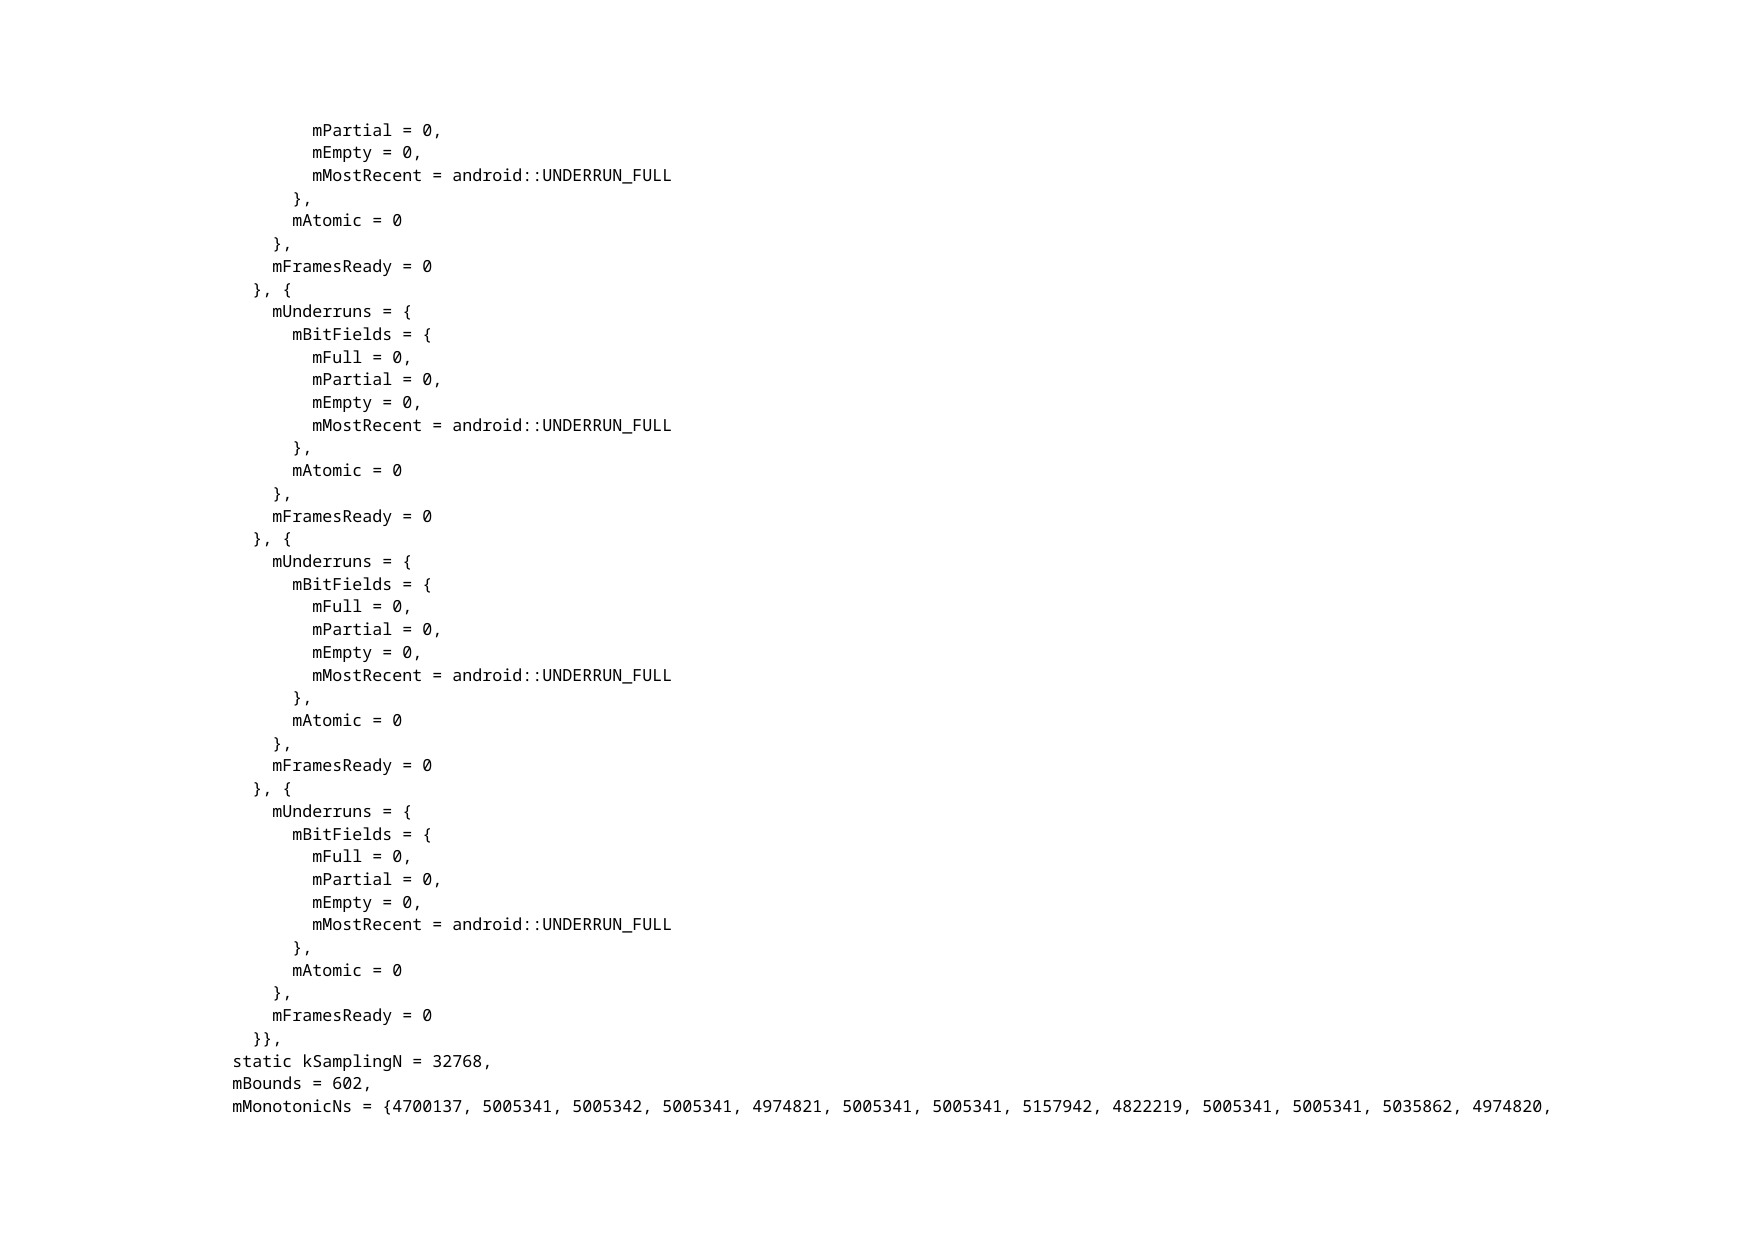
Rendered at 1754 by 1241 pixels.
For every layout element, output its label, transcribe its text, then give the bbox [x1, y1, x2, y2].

text mUnderruns = { [192, 549, 1636, 572]
text static kSamplingN = 32768, [192, 1049, 1636, 1072]
text mUnderruns = { [192, 799, 1636, 822]
text mAtomic = 0 [192, 209, 1636, 232]
text mEmpty = 0, [192, 141, 1636, 163]
text mPartial = 0, [192, 618, 1636, 640]
text mPartial = 0, [192, 867, 1636, 890]
text }, [192, 981, 1636, 1004]
text }, [192, 731, 1636, 754]
text mAtomic = 0 [192, 459, 1636, 481]
text mFull = 0, [192, 845, 1636, 867]
text }, { [192, 277, 1636, 300]
text mEmpty = 0, [192, 640, 1636, 663]
text mFramesReady = 0 [192, 1004, 1636, 1026]
text mEmpty = 0, [192, 391, 1636, 413]
text mEmpty = 0, [192, 890, 1636, 913]
text }}, [192, 1026, 1636, 1049]
text mBitFields = { [192, 822, 1636, 845]
text mFramesReady = 0 [192, 254, 1636, 277]
text }, { [192, 777, 1636, 799]
text }, [192, 481, 1636, 504]
text mUnderruns = { [192, 300, 1636, 322]
text mBounds = 602, [192, 1072, 1636, 1094]
text mMonotonicNs = {4700137, 5005341, 5005342, 5005341, 4974821, 5005341, 5005341, 5157942, 4822219, 5005341, 5005341, 5035862, 4974820, [192, 1094, 1636, 1117]
text }, [192, 936, 1636, 958]
text mPartial = 0, [192, 118, 1636, 141]
text mBitFields = { [192, 322, 1636, 345]
text mFull = 0, [192, 595, 1636, 618]
text mFramesReady = 0 [192, 504, 1636, 527]
text mAtomic = 0 [192, 708, 1636, 731]
text mMostRecent = android::UNDERRUN_FULL [192, 163, 1636, 186]
text mMostRecent = android::UNDERRUN_FULL [192, 913, 1636, 936]
text mMostRecent = android::UNDERRUN_FULL [192, 663, 1636, 686]
text mMostRecent = android::UNDERRUN_FULL [192, 413, 1636, 436]
text }, [192, 436, 1636, 459]
text }, [192, 686, 1636, 708]
text }, { [192, 527, 1636, 549]
text mBitFields = { [192, 572, 1636, 595]
text mAtomic = 0 [192, 958, 1636, 981]
text }, [192, 232, 1636, 254]
text mFull = 0, [192, 345, 1636, 368]
text mPartial = 0, [192, 368, 1636, 391]
text }, [192, 186, 1636, 209]
text mFramesReady = 0 [192, 754, 1636, 777]
